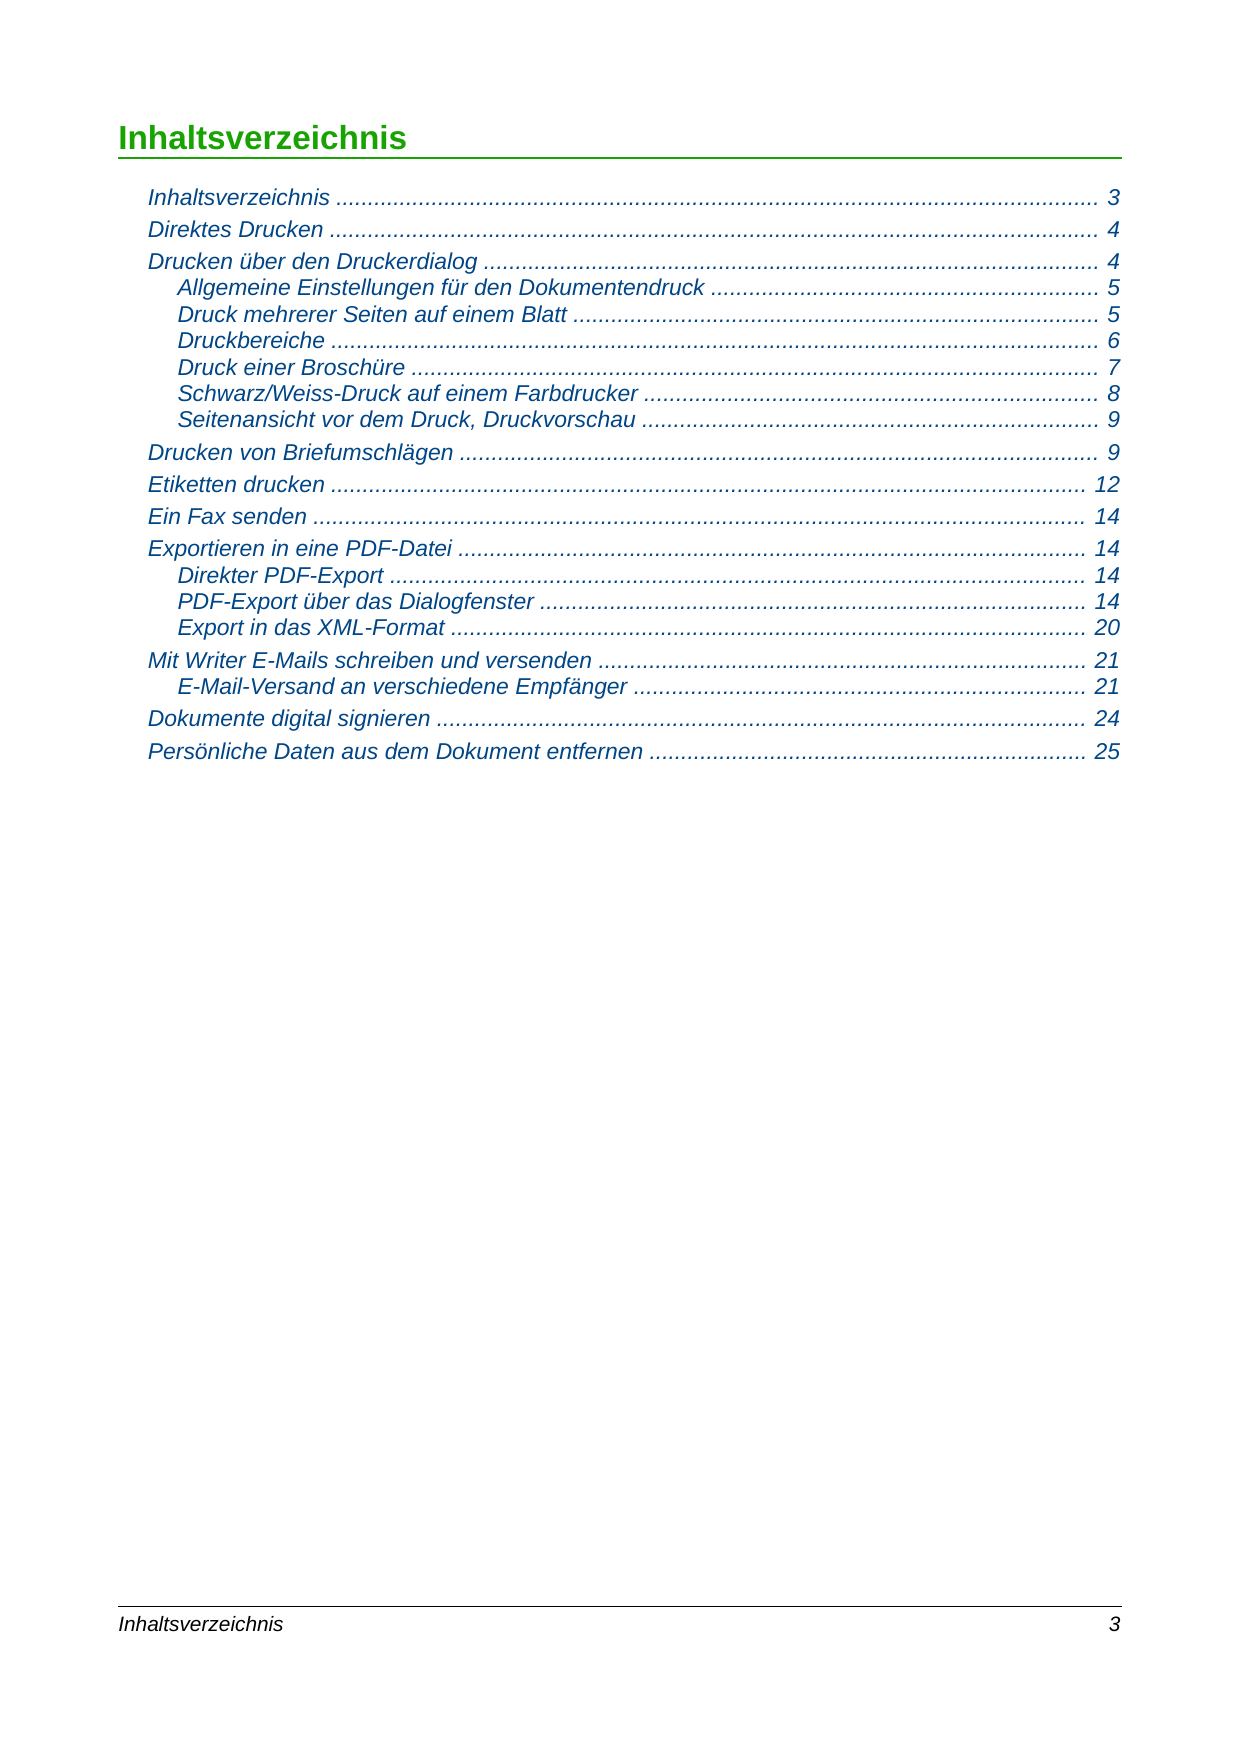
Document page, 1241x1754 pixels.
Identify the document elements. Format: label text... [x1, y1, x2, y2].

text Allgemeine Einstellungen für den Dokumentendruck 5 [177, 274, 1122, 301]
text Druck einer Broschüre 7 [177, 353, 1122, 380]
subtitle Inhaltsverzeichnis [118, 118, 1122, 157]
text Dokumente digital signieren 24 [148, 705, 1122, 732]
text Persönliche Daten aus dem Dokument entfernen 25 [148, 738, 1122, 764]
text Exportieren in eine PDF-Datei 14 [148, 535, 1122, 562]
text PDF-Export über das Dialogfenster 14 [177, 588, 1122, 614]
text Export in das XML-Format 20 [177, 614, 1122, 641]
text Drucken über den Druckerdialog 4 [148, 248, 1122, 274]
text Direkter PDF-Export 14 [177, 562, 1122, 588]
text Drucken von Briefumschlägen 9 [148, 438, 1122, 465]
text Schwarz/Weiss-Druck auf einem Farbdrucker 8 [177, 380, 1122, 406]
text Etiketten drucken 12 [148, 471, 1122, 497]
text Inhaltsverzeichnis 3 [148, 183, 1122, 210]
text Direktes Drucken 4 [148, 216, 1122, 242]
text Seitenansicht vor dem Druck, Druckvorschau 9 [177, 406, 1122, 432]
text Ein Fax senden 14 [148, 503, 1122, 529]
text E-Mail-Versand an verschiedene Empfänger 21 [177, 673, 1122, 699]
text Druckbereiche 6 [177, 327, 1122, 353]
text Mit Writer E-Mails schreiben und versenden 21 [148, 647, 1122, 673]
text Druck mehrerer Seiten auf einem Blatt 5 [177, 301, 1122, 327]
